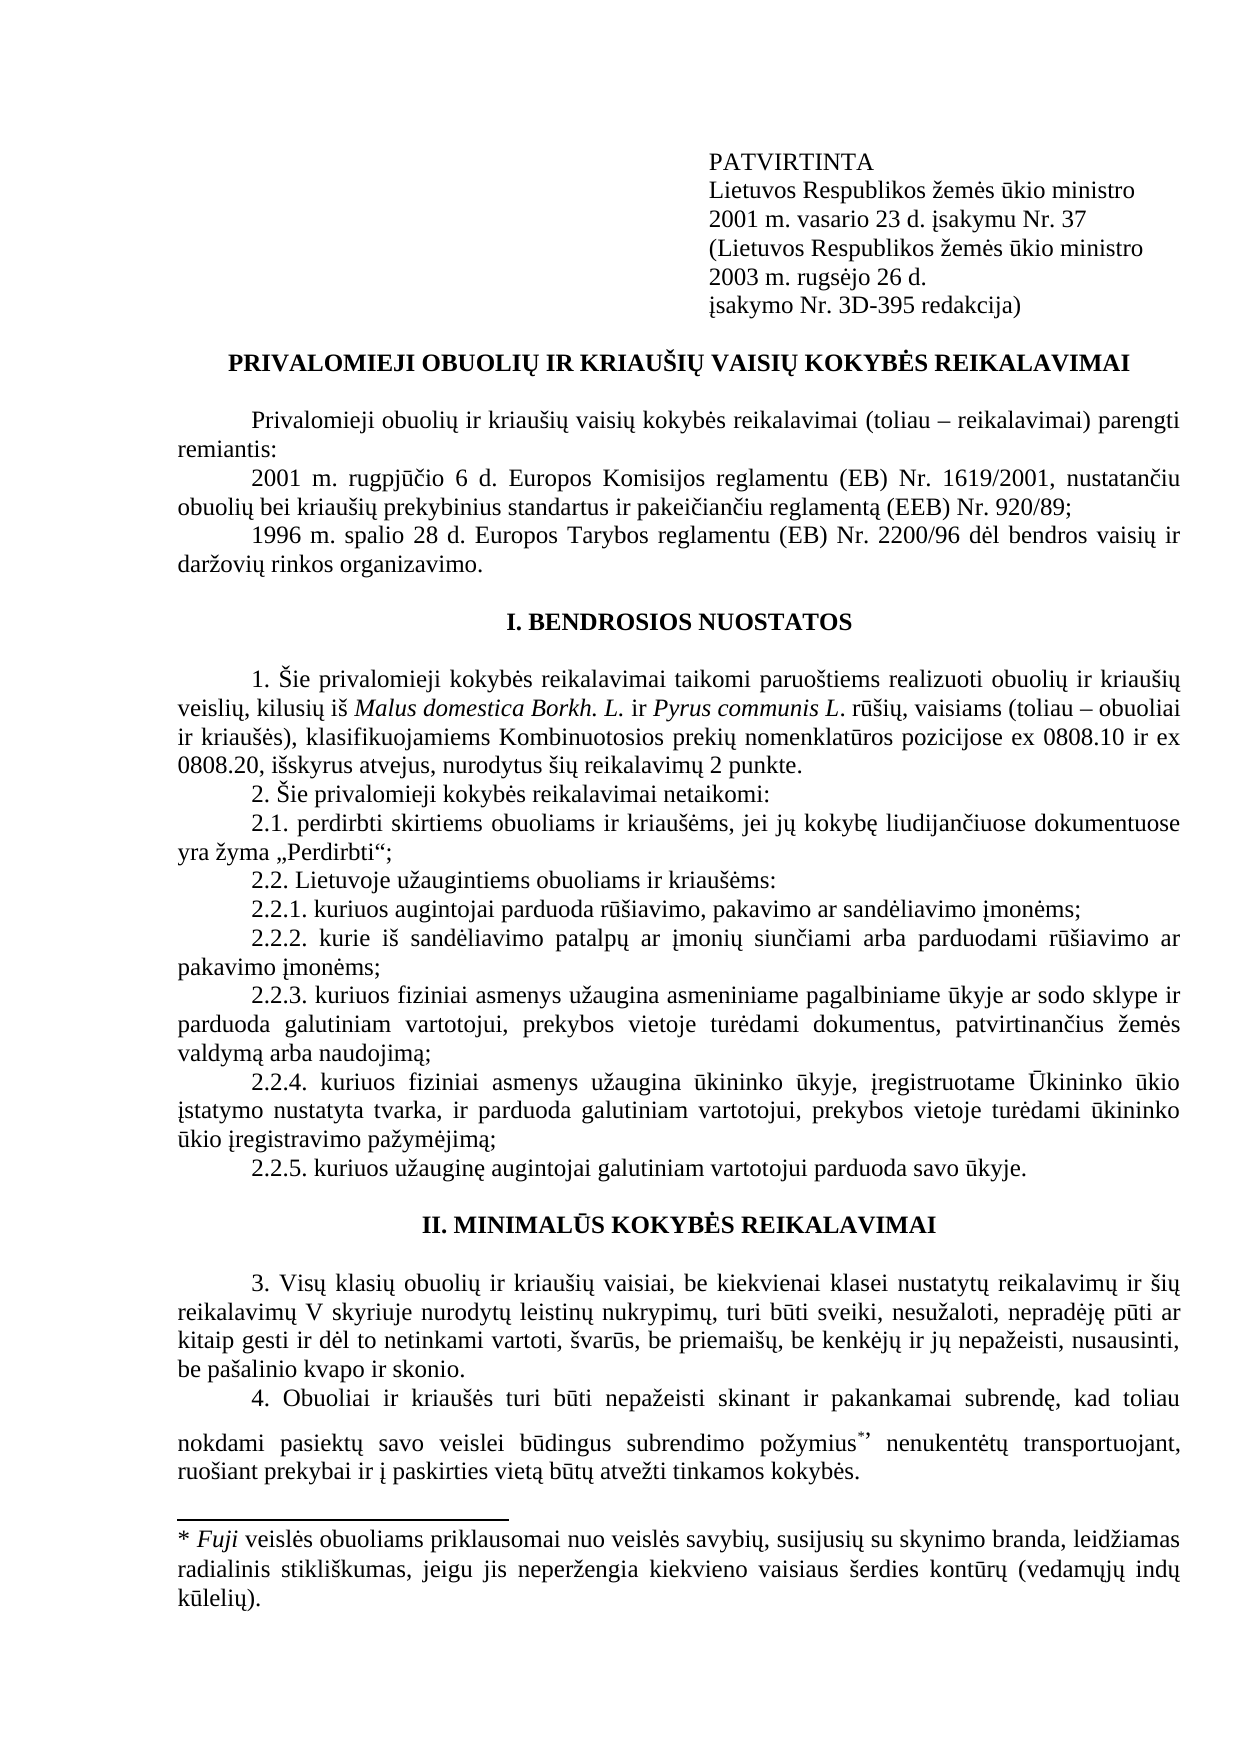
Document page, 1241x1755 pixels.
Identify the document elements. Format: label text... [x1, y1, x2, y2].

text 2.1. perdirbti skirtiems obuoliams ir kriaušėms, jei jų kokybę liudijančiuose dokumentuose yra žyma „Perdirbti“; [177, 808, 1181, 866]
text 1996 m. spalio 28 d. Europos Tarybos reglamentu (EB) Nr. 2200/96 dėl bendros vaisių ir daržovių rinkos organizavimo. [177, 521, 1181, 578]
text 3. Visų klasių obuolių ir kriaušių vaisiai, be kiekvienai klasei nustatytų reikalavimų ir šių reikalavimų V skyriuje nurodytų leistinų nukrypimų, turi būti sveiki, nesužaloti, nepradėję pūti ar kitaip gesti ir dėl to netinkami vartoti, švarūs, be priemaišų, be kenkėjų ir jų nepažeisti, nusausinti, be pašalinio kvapo ir skonio. [177, 1268, 1181, 1383]
text I. BENDROSIOS NUOSTATOS [177, 607, 1181, 636]
text 2. Šie privalomieji kokybės reikalavimai netaikomi: [177, 779, 1181, 808]
text 2.2. Lietuvoje užaugintiems obuoliams ir kriaušėms: [177, 866, 1181, 894]
text Privalomieji obuolių ir kriaušių vaisių kokybės reikalavimai (toliau – reikalavimai) parengti remiantis: [177, 406, 1181, 463]
text Fuji veislės obuoliams priklausomai nuo veislės savybių, susijusių su skynimo branda, leidžiamas radialinis stikliškumas, jeigu jis neperžengia kiekvieno vaisiaus šerdies kontūrų (vedamųjų indų kūlelių). [177, 1520, 1181, 1612]
text 2001 m. rugpjūčio 6 d. Europos Komisijos reglamentu (EB) Nr. 1619/2001, nustatančiu obuolių bei kriaušių prekybinius standartus ir pakeičiančiu reglamentą (EEB) Nr. 920/89; [177, 463, 1181, 521]
text 2.2.3. kuriuos fiziniai asmenys užaugina asmeniniame pagalbiniame ūkyje ar sodo sklype ir parduoda galutiniam vartotojui, prekybos vietoje turėdami dokumentus, patvirtinančius žemės valdymą arba naudojimą; [177, 981, 1181, 1067]
text II. MINIMALŪS KOKYBĖS REIKALAVIMAI [177, 1211, 1181, 1239]
text 2.2.5. kuriuos užauginę augintojai galutiniam vartotojui parduoda savo ūkyje. [177, 1153, 1181, 1182]
text PRIVALOMIEJI OBUOLIŲ IR KRIAUŠIŲ VAISIŲ KOKYBĖS REIKALAVIMAI [177, 348, 1181, 377]
text 2.2.2. kurie iš sandėliavimo patalpų ar įmonių siunčiami arba parduodami rūšiavimo ar pakavimo įmonėms; [177, 923, 1181, 981]
text 2003 m. rugsėjo 26 d. [177, 262, 1181, 291]
text PATVIRTINTA [177, 147, 1181, 176]
text 2.2.1. kuriuos augintojai parduoda rūšiavimo, pakavimo ar sandėliavimo įmonėms; [177, 894, 1181, 923]
text (Lietuvos Respublikos žemės ūkio ministro [177, 233, 1181, 262]
text 1. Šie privalomieji kokybės reikalavimai taikomi paruoštiems realizuoti obuolių ir kriaušių veislių, kilusių iš Malus domestica Borkh. L. ir Pyrus communis L. rūšių, vaisiams (toliau – obuoliai ir kriaušės), klasifikuojamiems Kombinuotosios prekių nomenklatūros pozicijose ex 0808.10 ir ex 0808.20, išskyrus atvejus, nurodytus šių reikalavimų 2 punkte. [177, 664, 1181, 779]
text 2.2.4. kuriuos fiziniai asmenys užaugina ūkininko ūkyje, įregistruotame Ūkininko ūkio įstatymo nustatyta tvarka, ir parduoda galutiniam vartotojui, prekybos vietoje turėdami ūkininko ūkio įregistravimo pažymėjimą; [177, 1067, 1181, 1153]
text Lietuvos Respublikos žemės ūkio ministro [177, 176, 1181, 204]
text 4. Obuoliai ir kriaušės turi būti nepažeisti skinant ir pakankamai subrendę, kad toliau nokdami pasiektų savo veislei būdingus subrendimo požymius, nenukentėtų transportuojant, ruošiant prekybai ir į paskirties vietą būtų atvežti tinkamos kokybės. [177, 1383, 1181, 1485]
text 2001 m. vasario 23 d. įsakymu Nr. 37 [177, 204, 1181, 233]
text įsakymo Nr. 3D-395 redakcija) [177, 291, 1181, 319]
